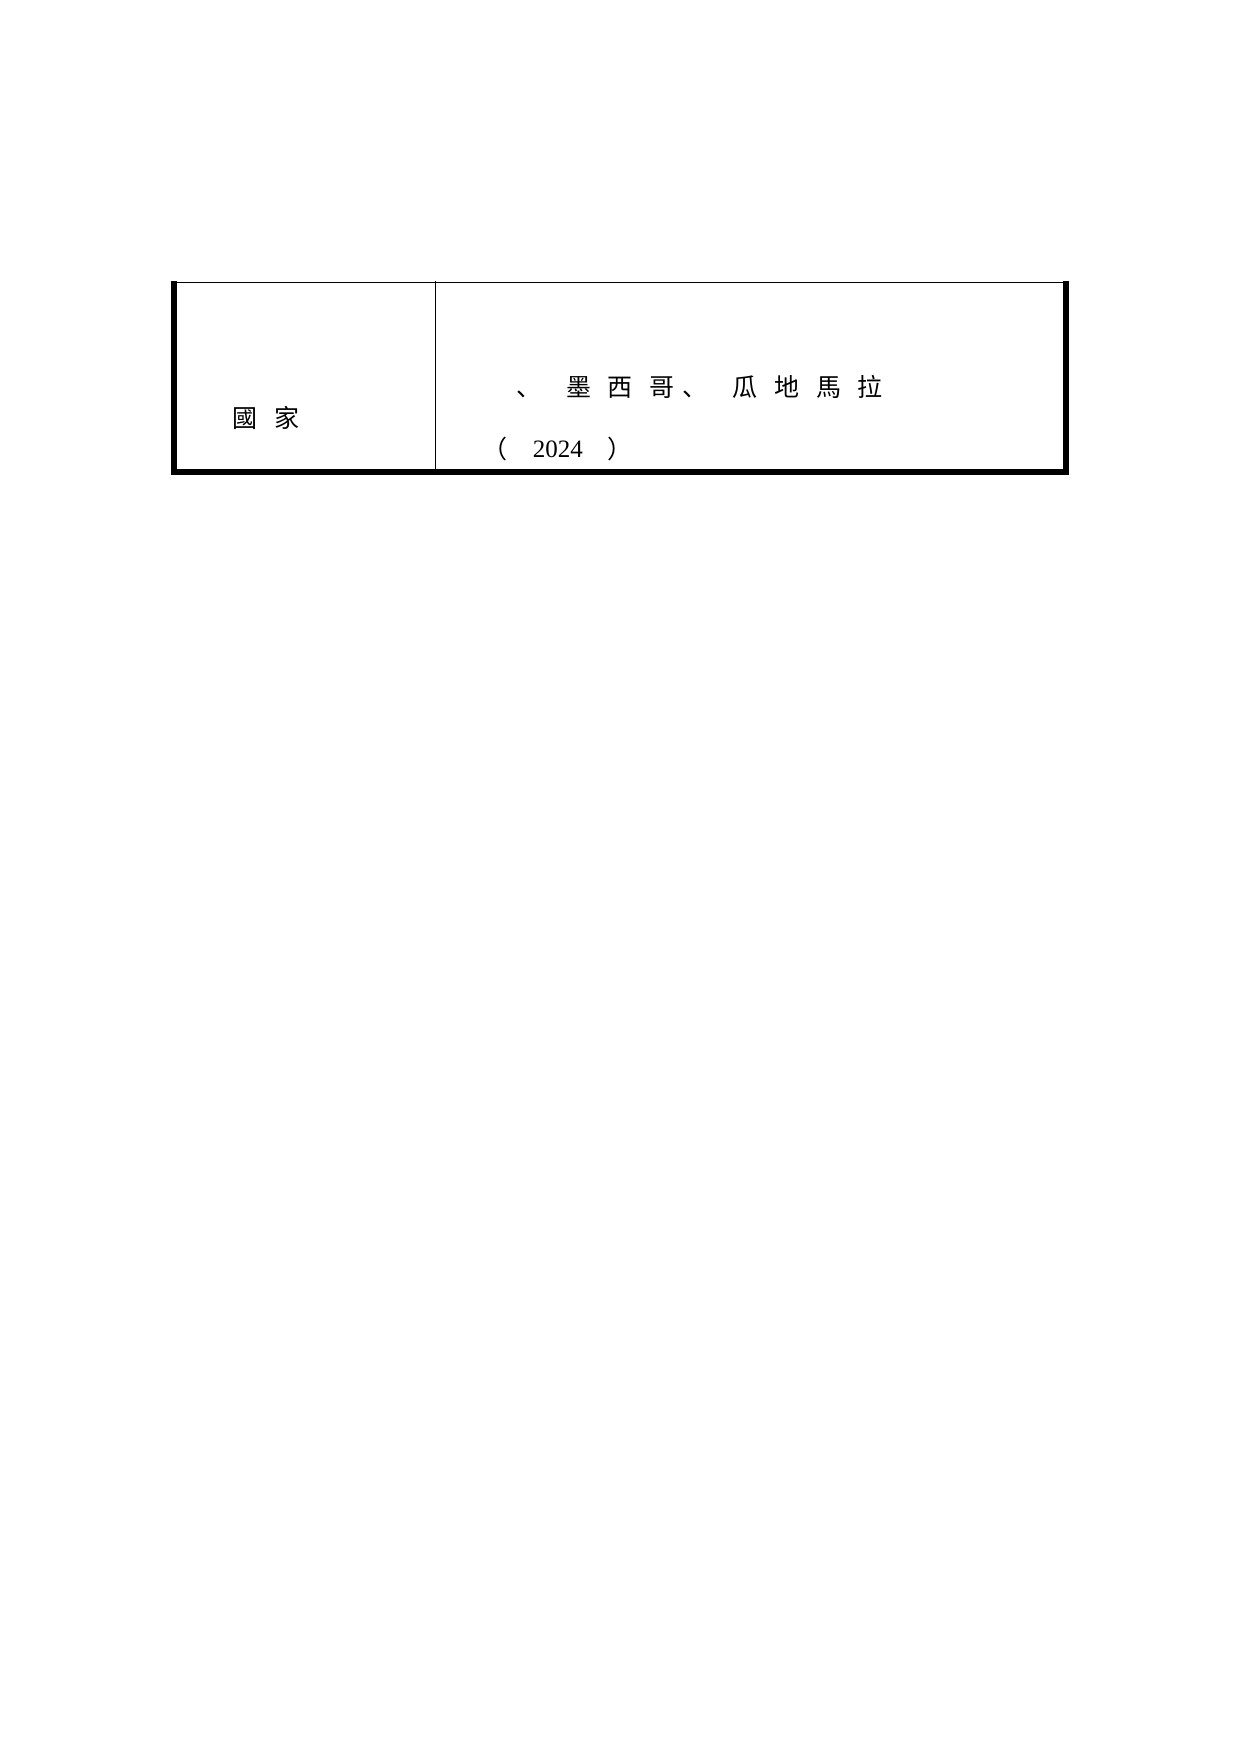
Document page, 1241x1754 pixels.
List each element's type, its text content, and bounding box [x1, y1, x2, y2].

table_cell 、墨西哥、瓜地馬拉（2024） [436, 283, 1063, 469]
table_cell 國家 [177, 283, 435, 469]
